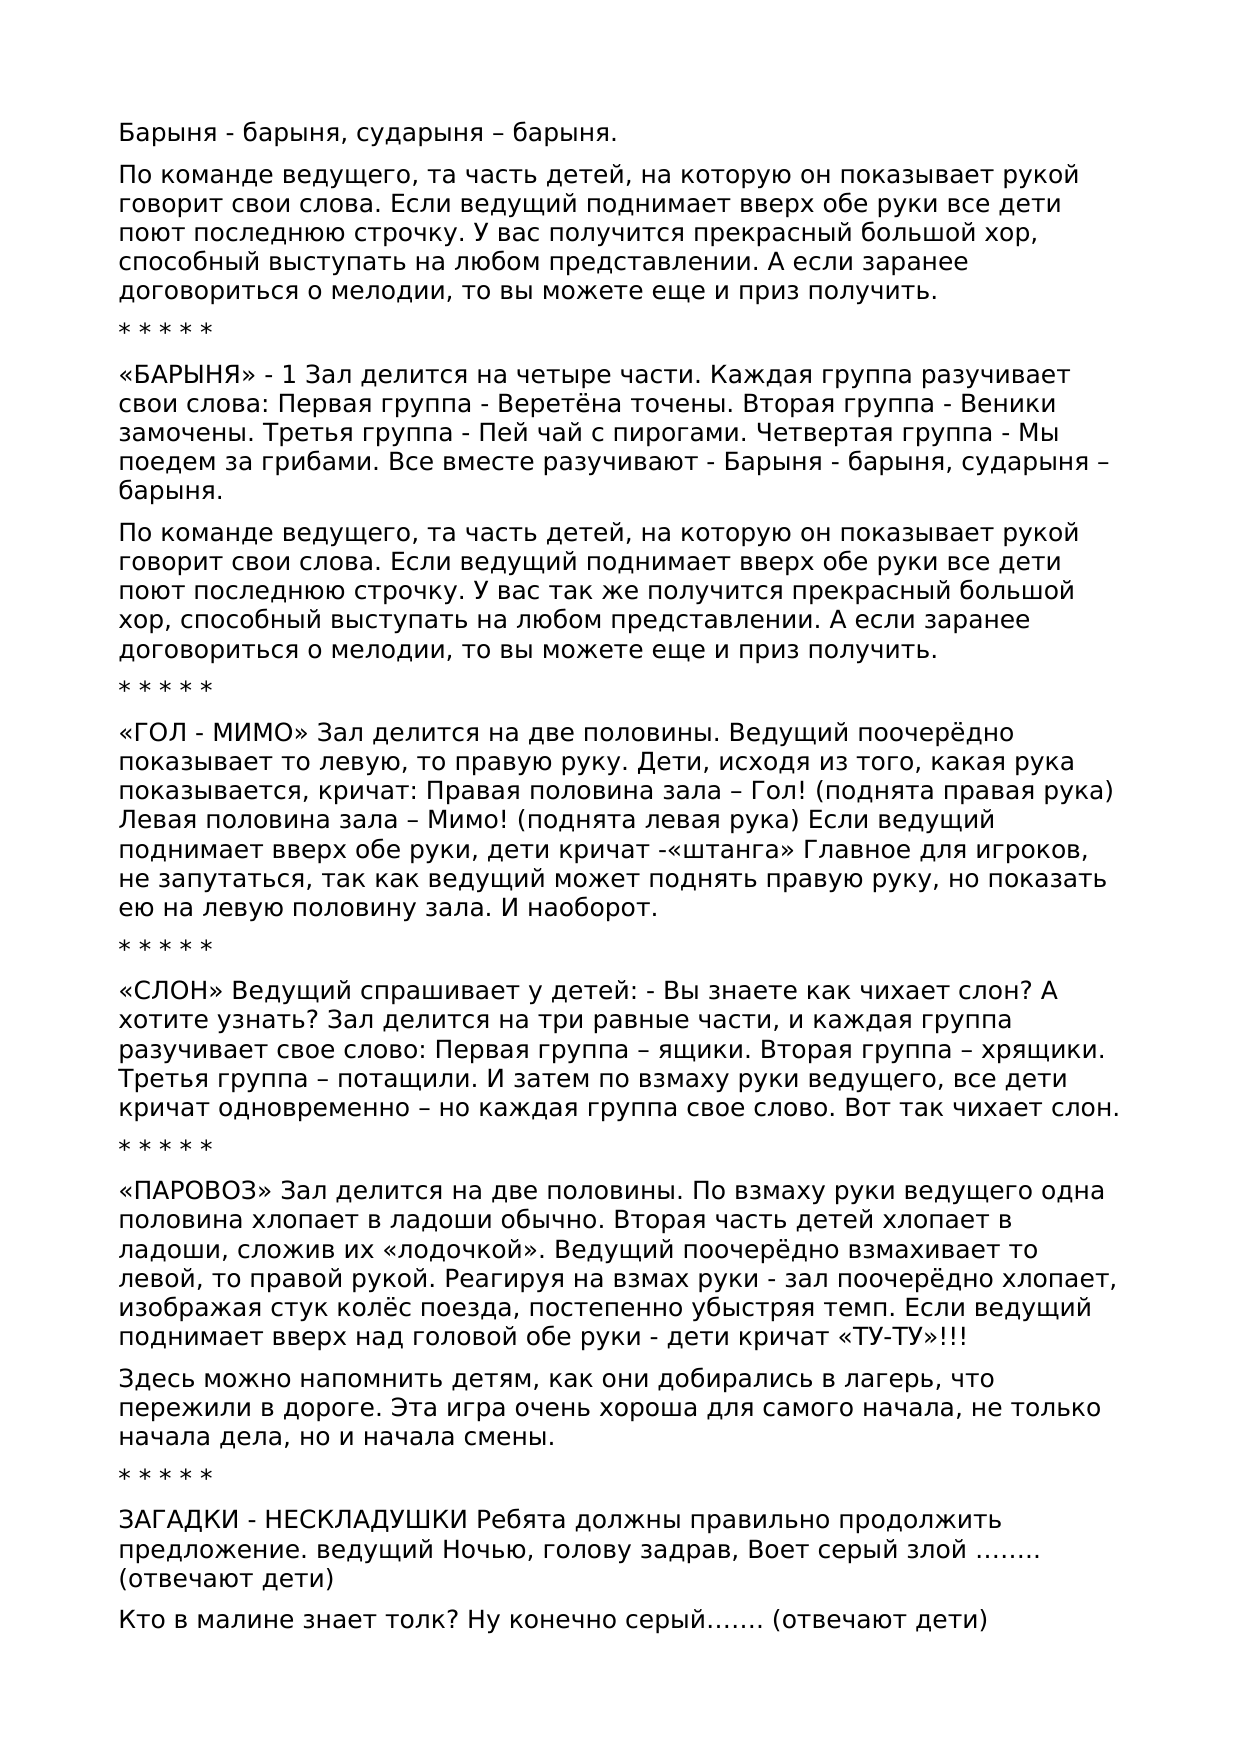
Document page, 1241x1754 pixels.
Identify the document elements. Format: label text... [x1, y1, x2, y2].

text По команде ведущего, та часть детей, на которую он показывает рукой говорит свои слова. Если ведущий поднимает вверх обе руки все дети поют последнюю строчку. У вас так же получится прекрасный большой хор, способный выступать на любом представлении. А если заранее договориться о мелодии, то вы можете еще и приз получить. [118, 518, 1122, 664]
text По команде ведущего, та часть детей, на которую он показывает рукой говорит свои слова. Если ведущий поднимает вверх обе руки все дети поют последнюю строчку. У вас получится прекрасный большой хор, способный выступать на любом представлении. А если заранее договориться о мелодии, то вы можете еще и приз получить. [118, 160, 1122, 306]
text «ГОЛ - МИМО» Зал делится на две половины. Ведущий поочерёдно показывает то левую, то правую руку. Дети, исходя из того, какая рука показывается, кричат: Правая половина зала – Гол! (поднята правая рука) Левая половина зала – Мимо! (поднята левая рука) Если ведущий поднимает вверх обе руки, дети кричат -«штанга» Главное для игроков, не запутаться, так как ведущий может поднять правую руку, но показать ею на левую половину зала. И наоборот. [118, 718, 1122, 922]
text * * * * * [118, 318, 1122, 347]
text * * * * * [118, 935, 1122, 964]
text Здесь можно напомнить детям, как они добирались в лагерь, что пережили в дороге. Эта игра очень хороша для самого начала, не только начала дела, но и начала смены. [118, 1364, 1122, 1451]
text Кто в малине знает толк? Ну конечно серый……. (отвечают дети) [118, 1606, 1122, 1635]
text «СЛОН» Ведущий спрашивает у детей: - Вы знаете как чихает слон? А хотите узнать? Зал делится на три равные части, и каждая группа разучивает свое слово: Первая группа – ящики. Вторая группа – хрящики. Третья группа – потащили. И затем по взмаху руки ведущего, все дети кричат одновременно – но каждая группа свое слово. Вот так чихает слон. [118, 976, 1122, 1122]
text «ПАРОВОЗ» Зал делится на две половины. По взмаху руки ведущего одна половина хлопает в ладоши обычно. Вторая часть детей хлопает в ладоши, сложив их «лодочкой». Ведущий поочерёдно взмахивает то левой, то правой рукой. Реагируя на взмах руки - зал поочерёдно хлопает, изображая стук колёс поезда, постепенно убыстряя темп. Если ведущий поднимает вверх над головой обе руки - дети кричат «ТУ-ТУ»!!! [118, 1176, 1122, 1351]
text «БАРЫНЯ» - 1 Зал делится на четыре части. Каждая группа разучивает свои слова: Первая группа - Веретёна точены. Вторая группа - Веники замочены. Третья группа - Пей чай с пирогами. Четвертая группа - Мы поедем за грибами. Все вместе разучивают - Барыня - барыня, сударыня – барыня. [118, 360, 1122, 506]
text * * * * * [118, 1135, 1122, 1164]
text * * * * * [118, 676, 1122, 706]
text - Барыня - барыня, сударыня – барыня. [118, 118, 1122, 147]
text * * * * * [118, 1464, 1122, 1493]
text ЗАГАДКИ - НЕСКЛАДУШКИ Ребята должны правильно продолжить предложение. ведущий Ночью, голову задрав, Воет серый злой …….. (отвечают дети) [118, 1506, 1122, 1593]
